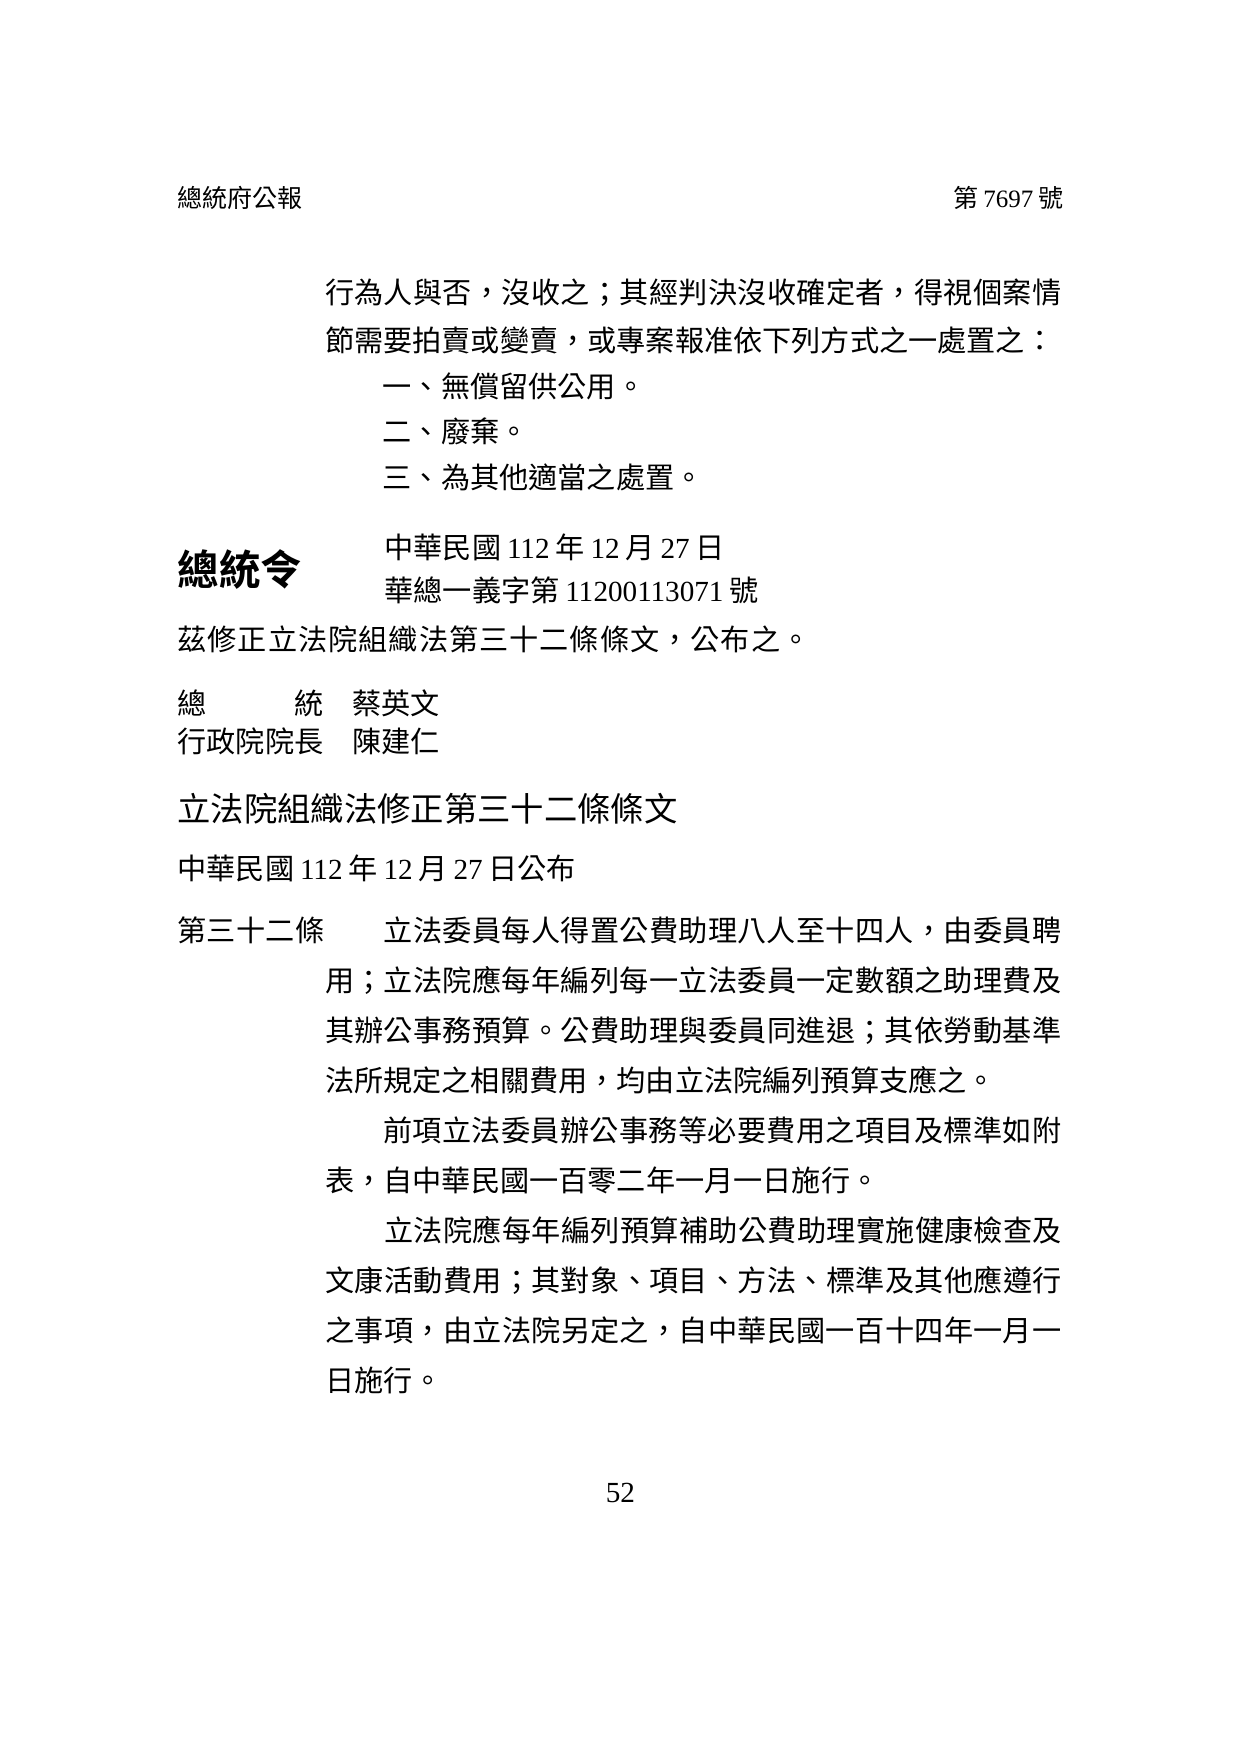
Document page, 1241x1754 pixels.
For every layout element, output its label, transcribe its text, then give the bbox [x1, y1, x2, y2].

text 二、 廢棄。 [382, 406, 1063, 452]
text 總 統 蔡英文 行政院院長 陳建仁 [177, 684, 1063, 759]
text 第三十二條 立法委員每人得置公費助理八人至十四人，由委員聘用；立法院應每年編列每一立法委員一定數額之助理費及其辦公事務預算。公費助理與委員同進退；其依勞動基準法所規定之相關費用，均由立法院編列預算支應之。 [177, 901, 1063, 1101]
table_header 中華民國112年12月27日 華總一義字第11200113071號 [381, 523, 877, 612]
text 行為人與否，沒收之；其經判決沒收確定者，得視個案情節需要拍賣或變賣，或專案報准依下列方式之一處置之： [325, 266, 1063, 360]
text 茲修正立法院組織法第三十二條條文，公布之。 [177, 612, 1063, 659]
text 一、 無償留供公用。 [382, 360, 1063, 406]
text 立法院應每年編列預算補助公費助理實施健康檢查及文康活動費用；其對象、項目、方法、標準及其他應遵行之事項，由立法院另定之，自中華民國一百十四年一月一日施行。 [325, 1201, 1063, 1401]
text 立法院組織法修正第三十二條條文 [177, 784, 1063, 830]
text 前項立法委員辦公事務等必要費用之項目及標準如附表，自中華民國一百零二年一月一日施行。 [325, 1101, 1063, 1201]
text 三、 為其他適當之處置。 [382, 452, 1063, 498]
text 中華民國112年12月27日公布 [177, 843, 1063, 889]
table_header 總統令 [174, 523, 381, 612]
